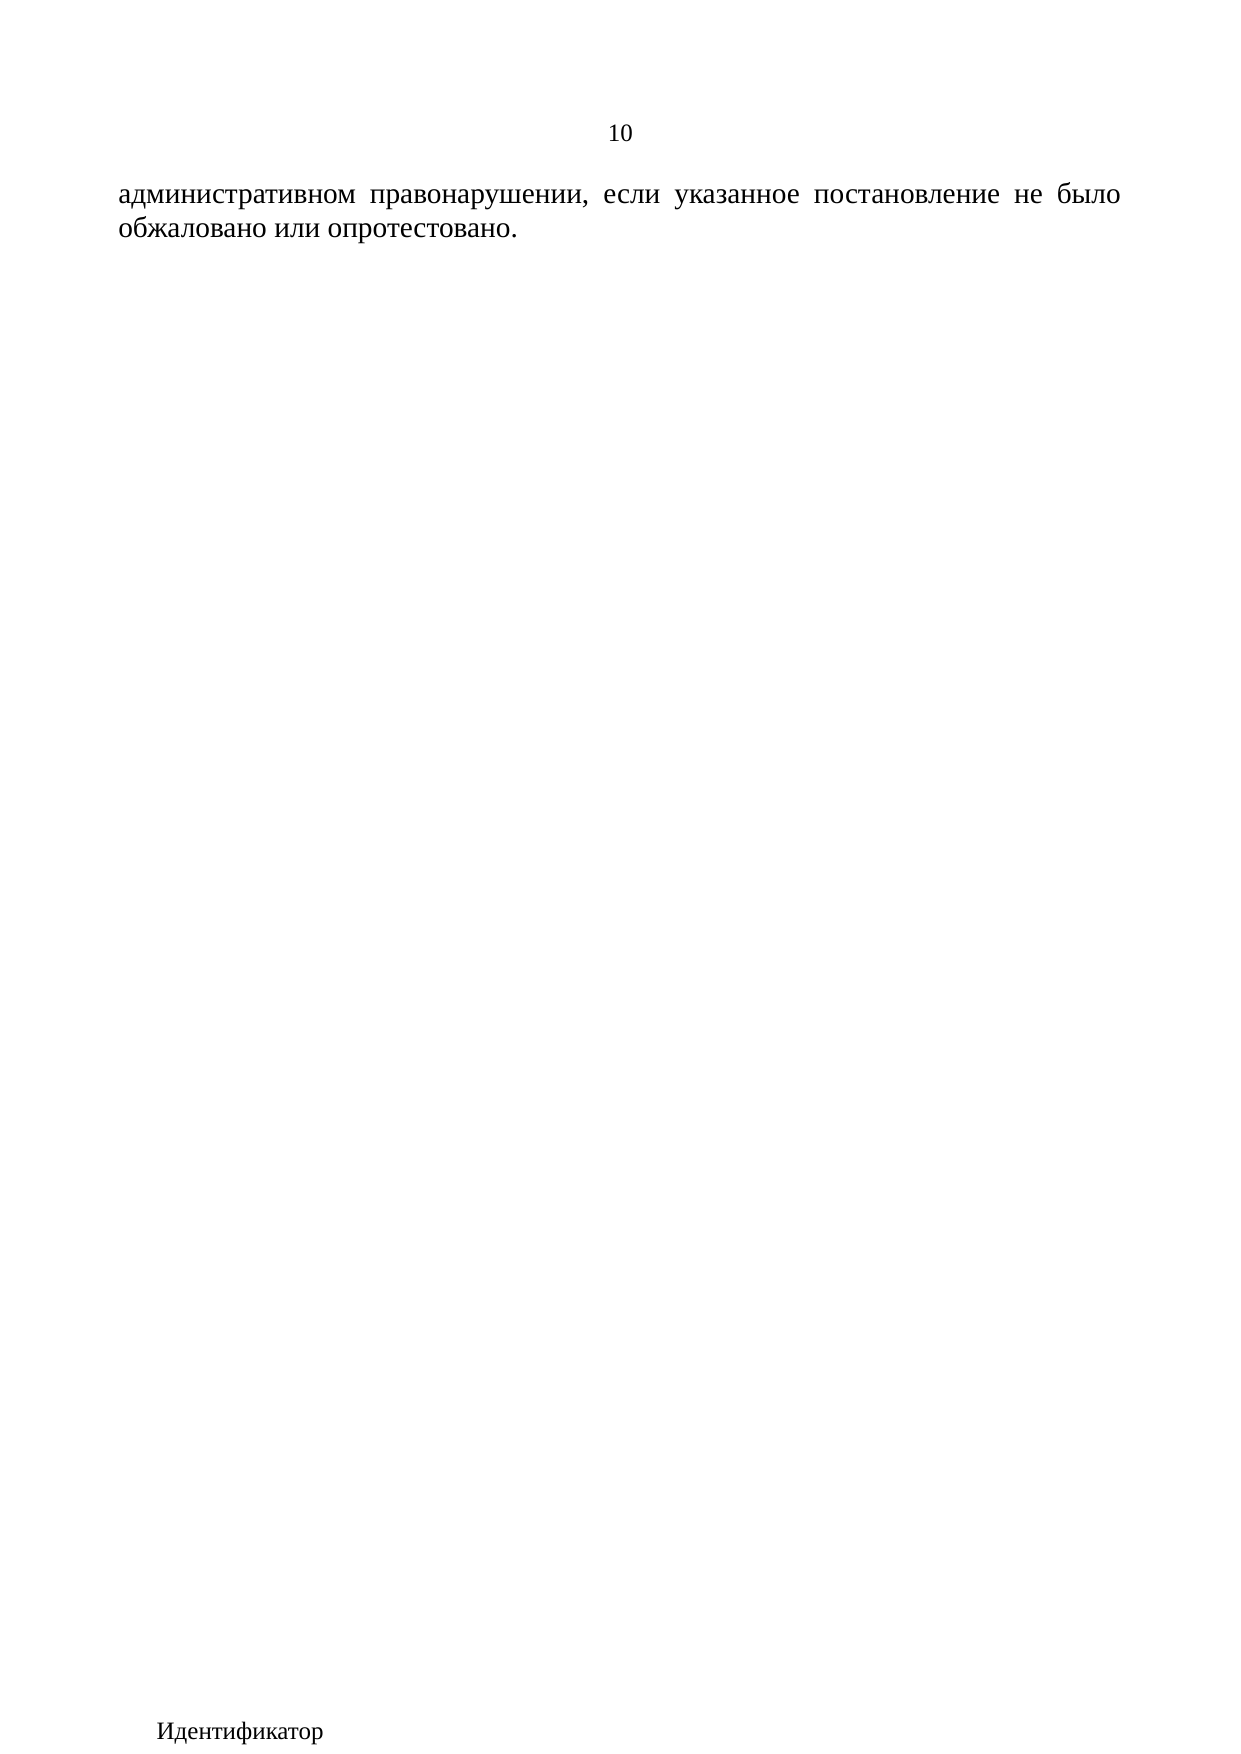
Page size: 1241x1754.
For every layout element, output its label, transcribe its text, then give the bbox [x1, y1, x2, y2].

text административном правонарушении, если указанное постановление не было обжаловано или опротестовано. [118, 176, 1122, 244]
